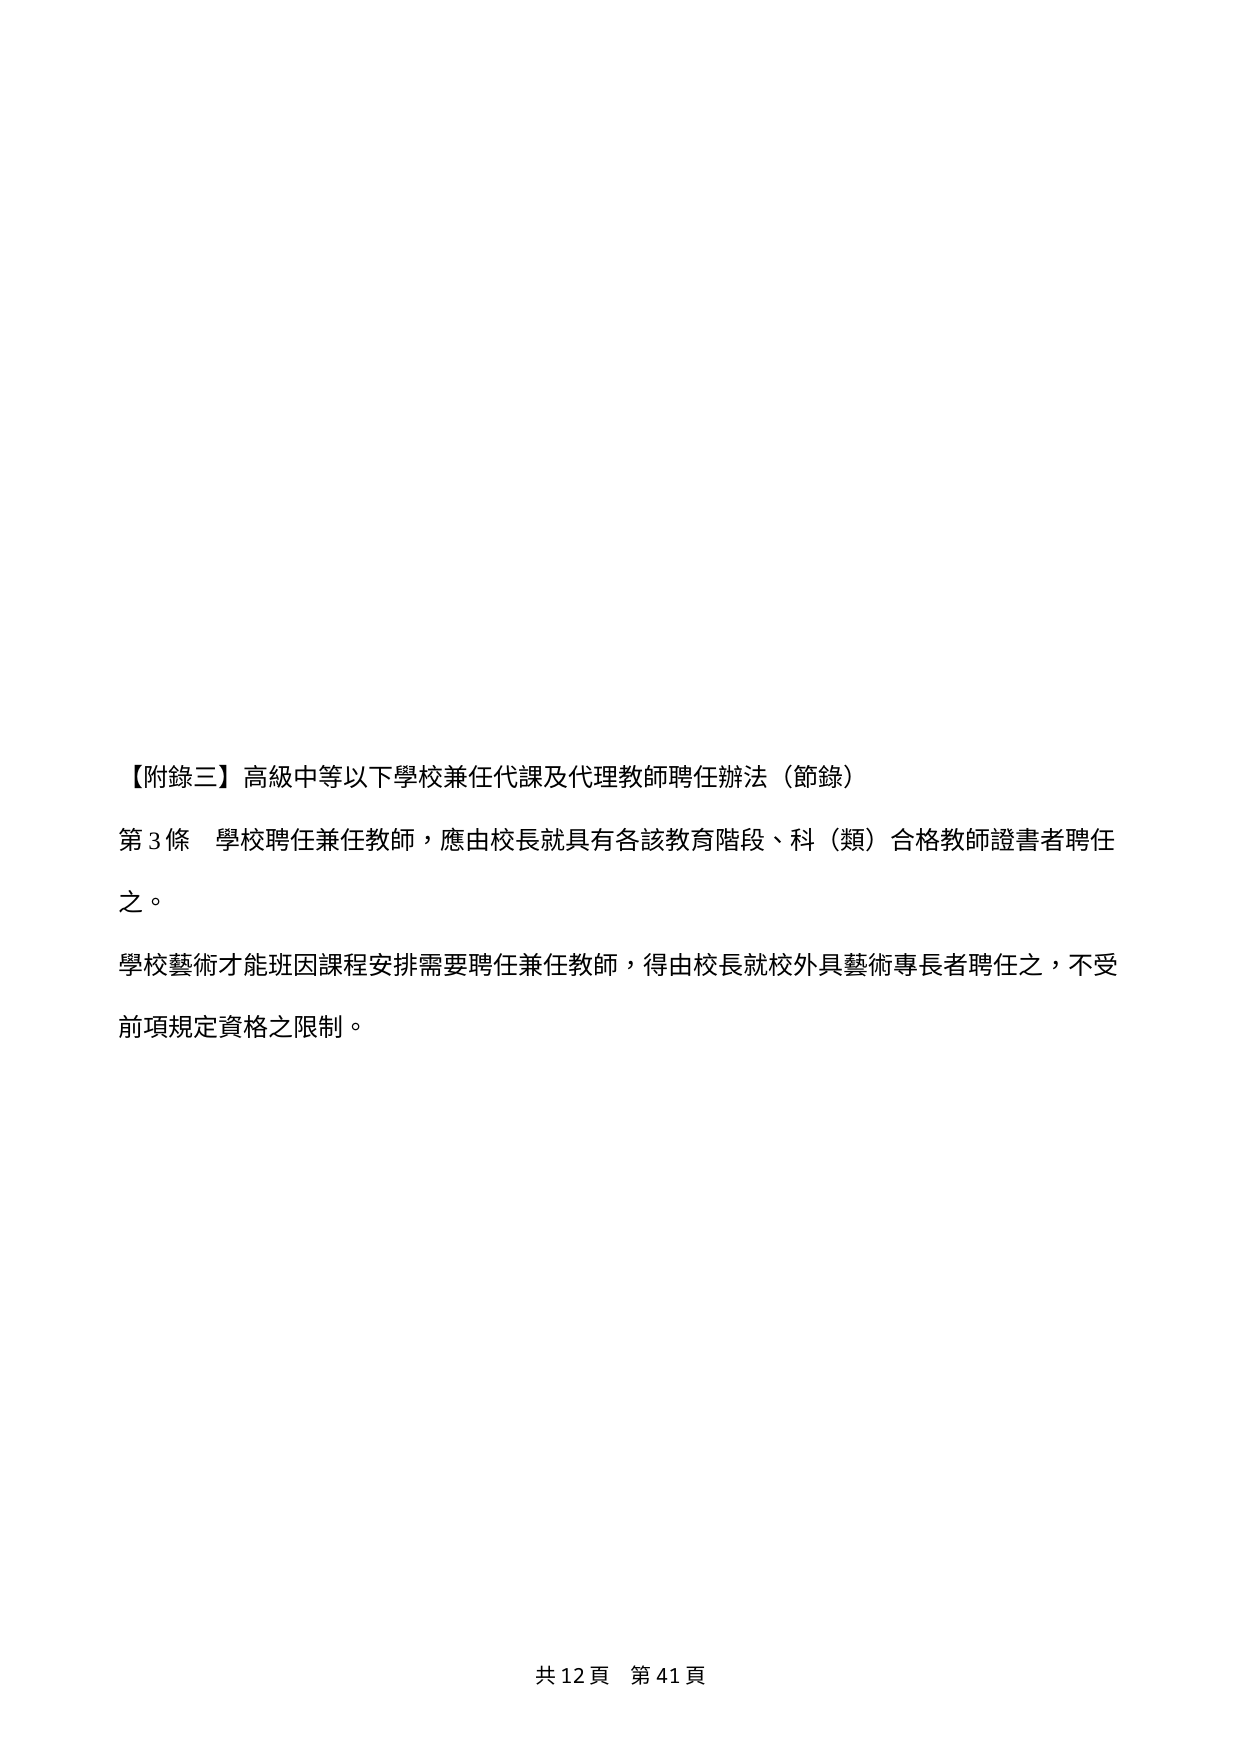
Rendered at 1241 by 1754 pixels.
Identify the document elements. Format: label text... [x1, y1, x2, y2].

text 學校藝術才能班因課程安排需要聘任兼任教師，得由校長就校外具藝術專長者聘任之，不受前項規定資格之限制。 [118, 922, 1122, 1047]
text 【附錄三】高級中等以下學校兼任代課及代理教師聘任辦法（節錄） [118, 734, 1122, 797]
text 第3條 學校聘任兼任教師，應由校長就具有各該教育階段、科（類）合格教師證書者聘任之。 [118, 797, 1122, 922]
